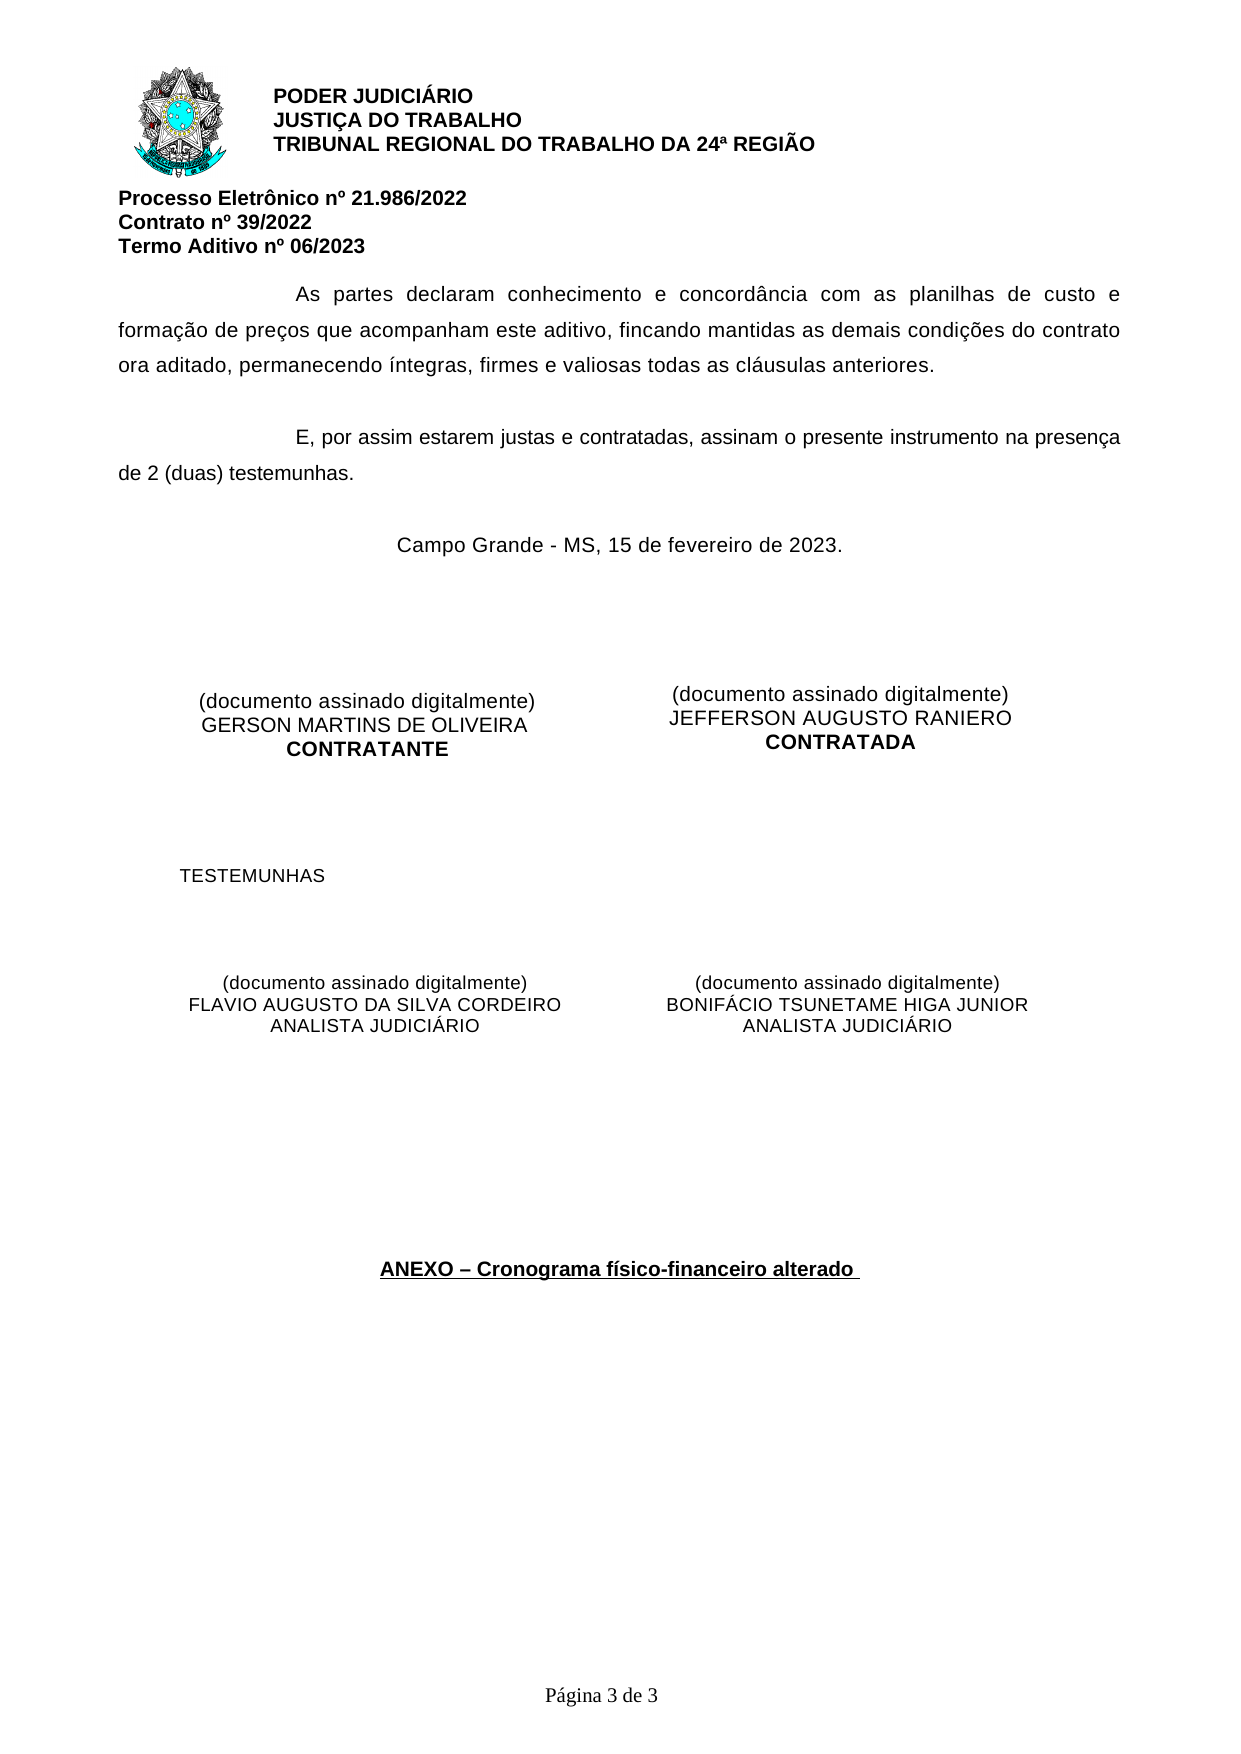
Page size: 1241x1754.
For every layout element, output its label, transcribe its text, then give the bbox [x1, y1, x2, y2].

table_header TESTEMUNHAS [163, 843, 1107, 907]
table_header (documento assinado digitalmente) JEFFERSON AUGUSTO RANIERO CONTRATADA [605, 641, 1093, 795]
text E, por assim estarem justas e contratadas, assinam o presente instrumento na presença de 2 (duas) testemunhas. [118, 425, 1122, 485]
text Campo Grande - MS, 15 de fevereiro de 2023. [118, 533, 1122, 557]
table_header (documento assinado digitalmente) GERSON MARTINS DE OLIVEIRA CONTRATANTE [147, 641, 605, 795]
text As partes declaram conhecimento e concordância com as planilhas de custo e formação de preços que acompanham este aditivo, fincando mantidas as demais condições do contrato ora aditado, permanecendo íntegras, firmes e valiosas todas as cláusulas anteriores. [118, 281, 1122, 377]
text ANEXO – Cronograma físico-financeiro alterado [118, 1257, 1121, 1281]
picture [133, 66, 228, 178]
table_cell (documento assinado digitalmente) FLAVIO AUGUSTO DA SILVA CORDEIRO ANALISTA JUDICIÁRIO [163, 908, 605, 1080]
table_cell (documento assinado digitalmente) BONIFÁCIO TSUNETAME HIGA JUNIOR ANALISTA JUDICIÁRIO [605, 908, 1107, 1080]
